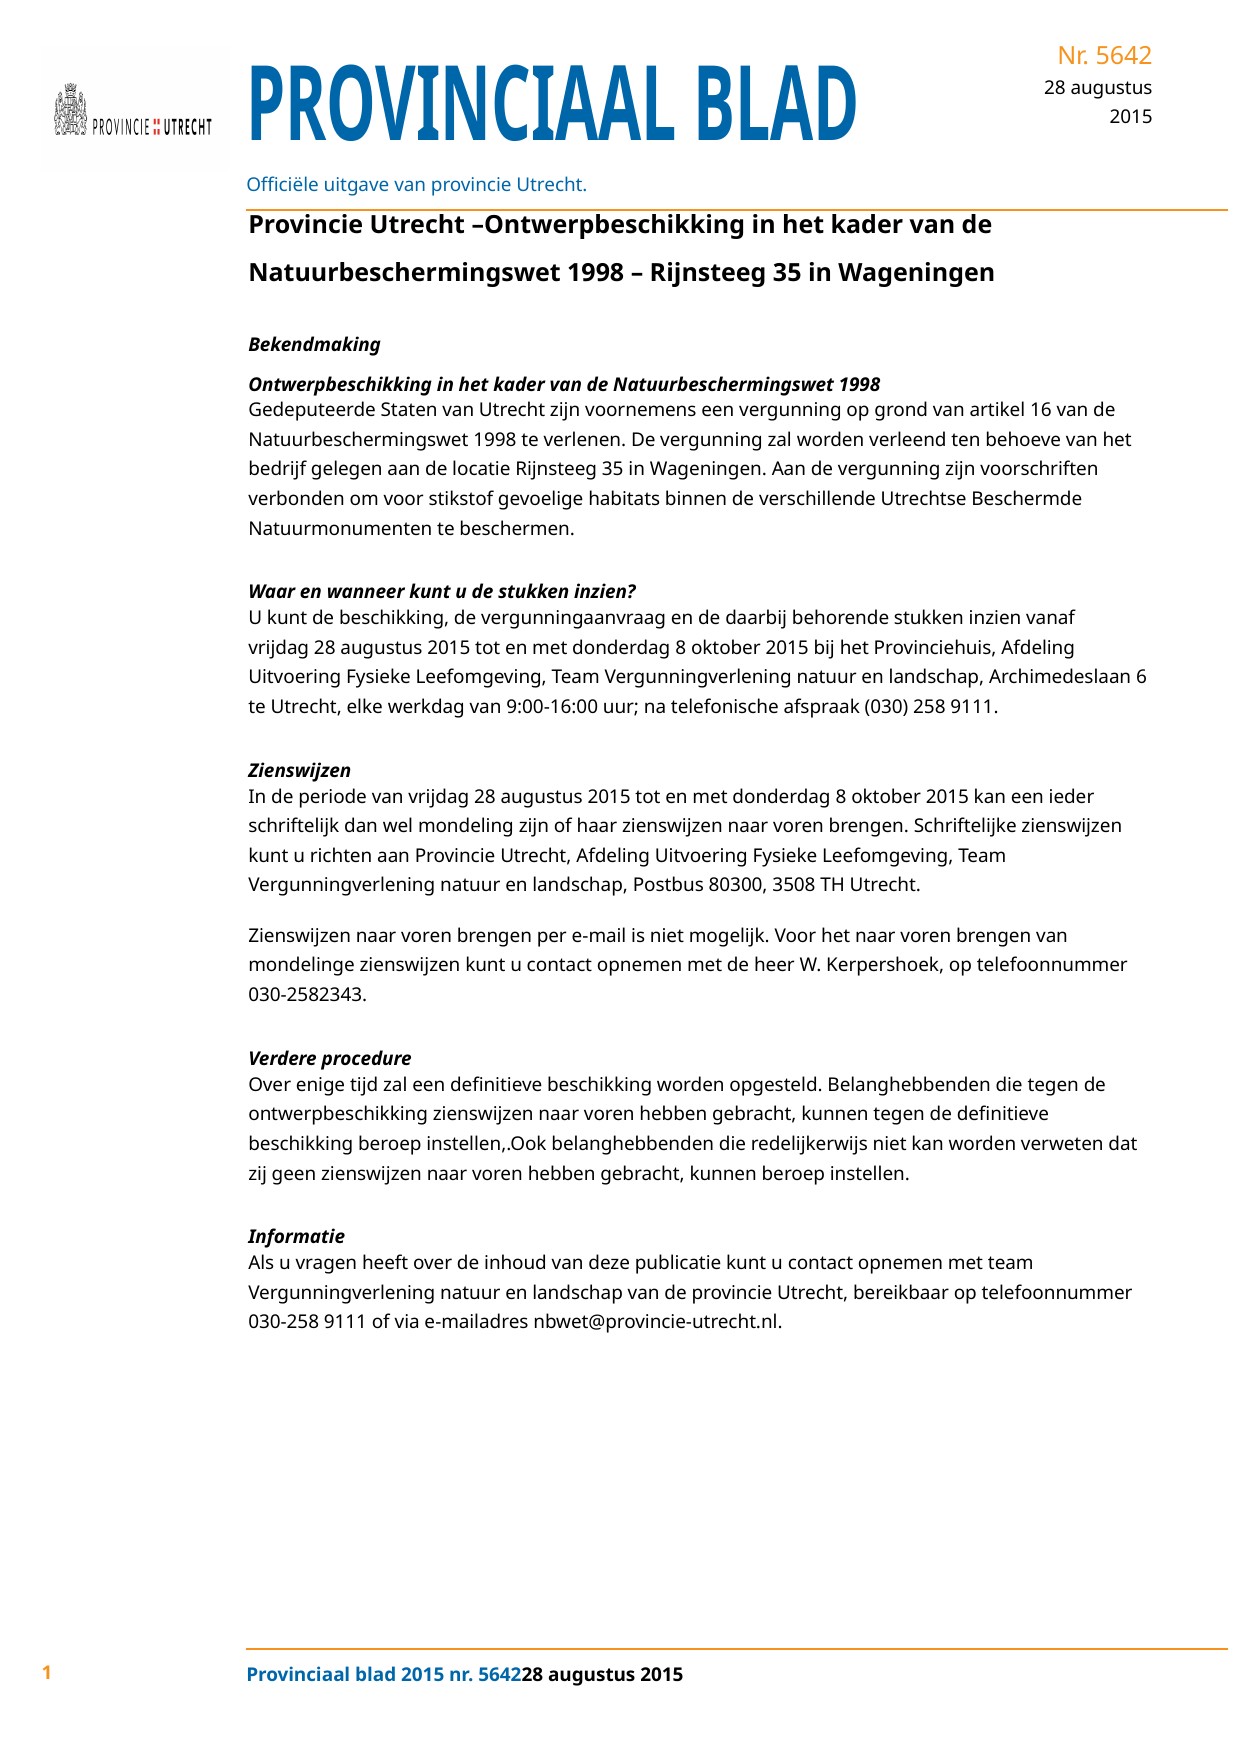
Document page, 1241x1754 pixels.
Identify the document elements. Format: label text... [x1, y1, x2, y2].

picture [41, 47, 231, 172]
text U kunt de beschikking, de vergunningaanvraag en de daarbij behorende stukken inzien vanaf vrijdag 28 augustus 2015 tot en met donderdag 8 oktober 2015 bij het Provinciehuis, Afdeling Uitvoering Fysieke Leefomgeving, Team Vergunningverlening natuur en landschap, Archimedeslaan 6 te Utrecht, elke werkdag van 9:00-16:00 uur; na telefonische afspraak (030) 258 9111. [248, 604, 1152, 719]
text Waar en wanneer kunt u de stukken inzien? [248, 579, 1152, 604]
text Zienswijzen naar voren brengen per e-mail is niet mogelijk. Voor het naar voren brengen van mondelinge zienswijzen kunt u contact opnemen met de heer W. Kerpershoek, op telefoonnummer 030-2582343. [248, 922, 1152, 1007]
text Ontwerpbeschikking in het kader van de Natuurbeschermingswet 1998 [248, 371, 1152, 396]
text Over enige tijd zal een definitieve beschikking worden opgesteld. Belanghebbenden die tegen de ontwerpbeschikking zienswijzen naar voren hebben gebracht, kunnen tegen de definitieve beschikking beroep instellen,.Ook belanghebbenden die redelijkerwijs niet kan worden verweten dat zij geen zienswijzen naar voren hebben gebracht, kunnen beroep instellen. [248, 1071, 1152, 1185]
text Informatie [248, 1224, 1152, 1249]
text In de periode van vrijdag 28 augustus 2015 tot en met donderdag 8 oktober 2015 kan een ieder schriftelijk dan wel mondeling zijn of haar zienswijzen naar voren brengen. Schriftelijke zienswijzen kunt u richten aan Provincie Utrecht, Afdeling Uitvoering Fysieke Leefomgeving, Team Vergunningverlening natuur en landschap, Postbus 80300, 3508 TH Utrecht. [248, 783, 1152, 897]
text Als u vragen heeft over de inhoud van deze publicatie kunt u contact opnemen met team Vergunningverlening natuur en landschap van de provincie Utrecht, bereikbaar op telefoonnummer 030-258 9111 of via e-mailadres nbwet@provincie-utrecht.nl. [248, 1249, 1152, 1334]
text Verdere procedure [248, 1045, 1152, 1071]
text Bekendmaking [248, 331, 1152, 357]
text Provincie Utrecht –Ontwerpbeschikking in het kader van de Natuurbeschermingswet 1998 – Rijnsteeg 35 in Wageningen [248, 211, 1152, 288]
text Zienswijzen [248, 757, 1152, 783]
text Gedeputeerde Staten van Utrecht zijn voornemens een vergunning op grond van artikel 16 van de Natuurbeschermingswet 1998 te verlenen. De vergunning zal worden verleend ten behoeve van het bedrijf gelegen aan de locatie Rijnsteeg 35 in Wageningen. Aan de vergunning zijn voorschriften verbonden om voor stikstof gevoelige habitats binnen de verschillende Utrechtse Beschermde Natuurmonumenten te beschermen. [248, 396, 1152, 541]
